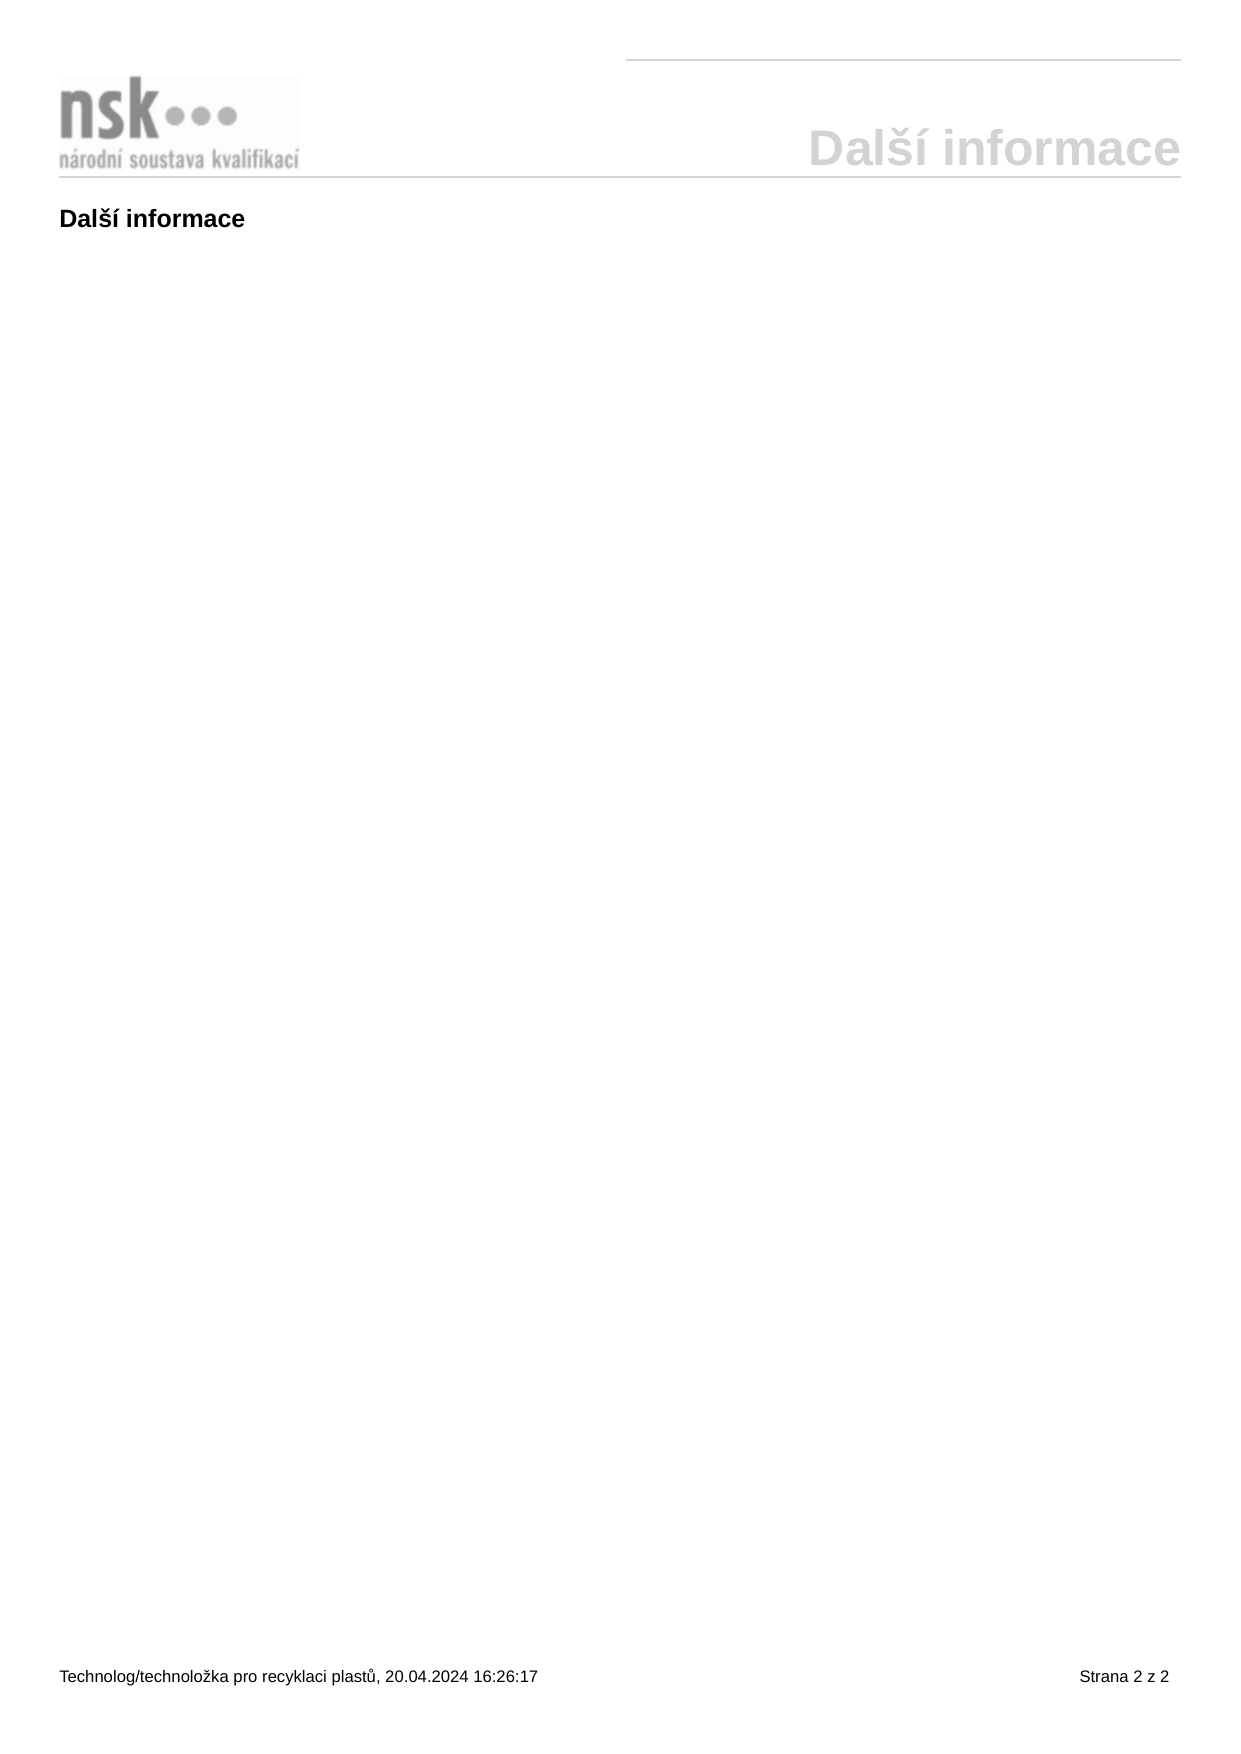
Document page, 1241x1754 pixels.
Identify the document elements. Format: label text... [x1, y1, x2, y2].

table_cell [59, 171, 483, 176]
table_cell [620, 836, 626, 1136]
table_cell [621, 59, 626, 170]
table_cell [1169, 236, 1181, 536]
table_cell [626, 236, 862, 536]
table_cell [1169, 536, 1181, 836]
table_cell [484, 836, 620, 1136]
table_cell [626, 1397, 862, 1658]
table_cell [484, 194, 620, 200]
table_cell [1169, 194, 1181, 200]
table_cell [1169, 1136, 1181, 1397]
table_cell [1169, 1658, 1181, 1694]
table_cell [620, 236, 626, 536]
table_cell [620, 1136, 626, 1397]
table_cell [1169, 1397, 1181, 1658]
table_cell [59, 194, 483, 200]
table_cell [862, 836, 1169, 1136]
table_cell [59, 536, 483, 836]
table_cell [626, 536, 862, 836]
table_cell [862, 1136, 1169, 1397]
table_cell [862, 536, 1169, 836]
table_cell [59, 236, 483, 536]
table_cell [620, 1397, 626, 1658]
table_cell [484, 236, 620, 536]
table_cell [862, 236, 1169, 536]
table_cell [59, 178, 1181, 194]
table_cell [620, 536, 626, 836]
table_cell [626, 836, 862, 1136]
table_cell Technolog/technoložka pro recyklaci plastů, 20.04.2024 16:26:17 [59, 1658, 862, 1694]
table_cell [484, 171, 620, 176]
table_cell [484, 1397, 620, 1658]
table_cell [484, 536, 620, 836]
table_cell [59, 836, 483, 1136]
table_cell [484, 1136, 620, 1397]
table_cell [862, 194, 1169, 200]
table_cell Další informace [626, 61, 1181, 176]
picture [58, 59, 621, 171]
table_cell [626, 194, 862, 200]
table_cell [59, 1397, 483, 1658]
table_cell Další informace [59, 200, 1181, 236]
table_cell Strana 2 z 2 [862, 1658, 1169, 1694]
table_cell [626, 1136, 862, 1397]
table_cell [1169, 836, 1181, 1136]
table_cell [862, 1397, 1169, 1658]
table_cell [59, 1136, 483, 1397]
